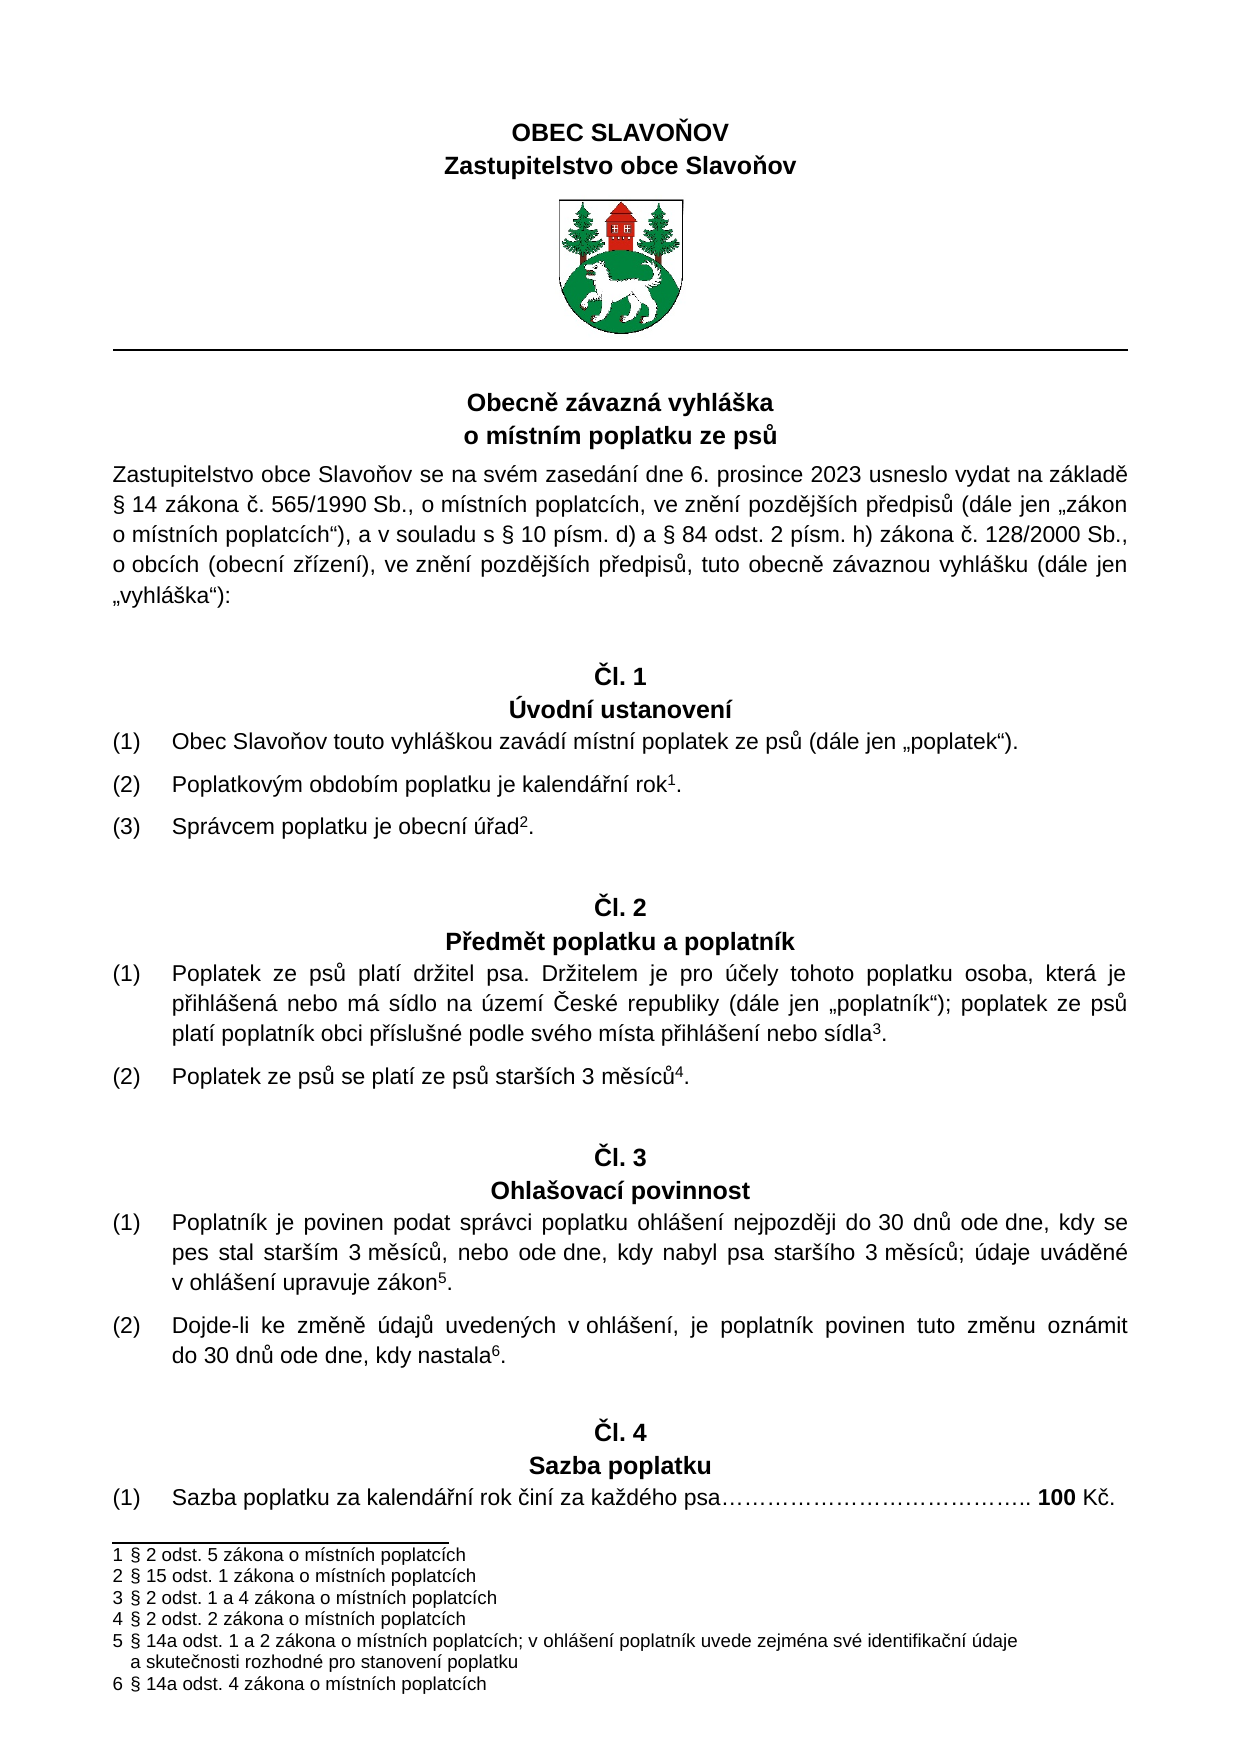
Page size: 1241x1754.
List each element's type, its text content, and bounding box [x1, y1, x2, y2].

subtitle Čl. 2 Předmět poplatku a poplatník [112, 893, 1128, 955]
subtitle Čl. 4 Sazba poplatku [112, 1418, 1128, 1480]
list Poplatek ze psů platí držitel psa. Držitelem je pro účely tohoto poplatku osoba, která je přihlášená nebo má sídlo na území České republiky (dále jen „poplatník“); poplatek ze psů platí poplatník obci příslušné podle svého místa přihlášení nebo sídla. [112, 959, 1128, 1046]
text OBEC SLAVOŇOV [112, 118, 1128, 147]
text Zastupitelstvo obce Slavoňov [112, 151, 1128, 180]
list Obec Slavoňov touto vyhláškou zavádí místní poplatek ze psů (dále jen „poplatek“). [112, 728, 1128, 754]
list § 14a odst. 4 zákona o místních poplatcích [112, 1673, 1128, 1694]
list Dojde-li ke změně údajů uvedených v ohlášení, je poplatník povinen tuto změnu oznámit do 30 dnů ode dne, kdy nastala. [112, 1312, 1128, 1368]
subtitle Čl. 3 Ohlašovací povinnost [112, 1143, 1128, 1204]
list Sazba poplatku za kalendářní rok činí za každého psa………………………………….. 100 Kč. [112, 1484, 1128, 1511]
list Poplatkovým obdobím poplatku je kalendářní rok. [112, 771, 1128, 797]
text Obecně závazná vyhláška o místním poplatku ze psů [112, 388, 1128, 450]
text Zastupitelstvo obce Slavoňov se na svém zasedání dne 6. prosince 2023 usneslo vydat na základě § 14 zákona č. 565/1990 Sb., o místních poplatcích, ve znění pozdějších předpisů (dále jen „zákon o místních poplatcích“), a v souladu s § 10 písm. d) a § 84 odst. 2 písm. h) zákona č. 128/2000 Sb., o obcích (obecní zřízení), ve znění pozdějších předpisů, tuto obecně závaznou vyhlášku (dále jen „vyhláška“): [112, 461, 1128, 608]
list § 14a odst. 1 a 2 zákona o místních poplatcích; v ohlášení poplatník uvede zejména své identifikační údaje a skutečnosti rozhodné pro stanovení poplatku [112, 1630, 1128, 1673]
list § 2 odst. 2 zákona o místních poplatcích [112, 1608, 1128, 1630]
list Správcem poplatku je obecní úřad. [112, 813, 1128, 839]
list § 15 odst. 1 zákona o místních poplatcích [112, 1565, 1128, 1587]
subtitle Čl. 1 Úvodní ustanovení [112, 662, 1128, 723]
list Poplatník je povinen podat správci poplatku ohlášení nejpozději do 30 dnů ode dne, kdy se pes stal starším 3 měsíců, nebo ode dne, kdy nabyl psa staršího 3 měsíců; údaje uváděné v ohlášení upravuje zákon. [112, 1209, 1128, 1296]
list Poplatek ze psů se platí ze psů starších 3 měsíců. [112, 1063, 1128, 1089]
list § 2 odst. 5 zákona o místních poplatcích [112, 1543, 1128, 1565]
list § 2 odst. 1 a 4 zákona o místních poplatcích [112, 1587, 1128, 1608]
